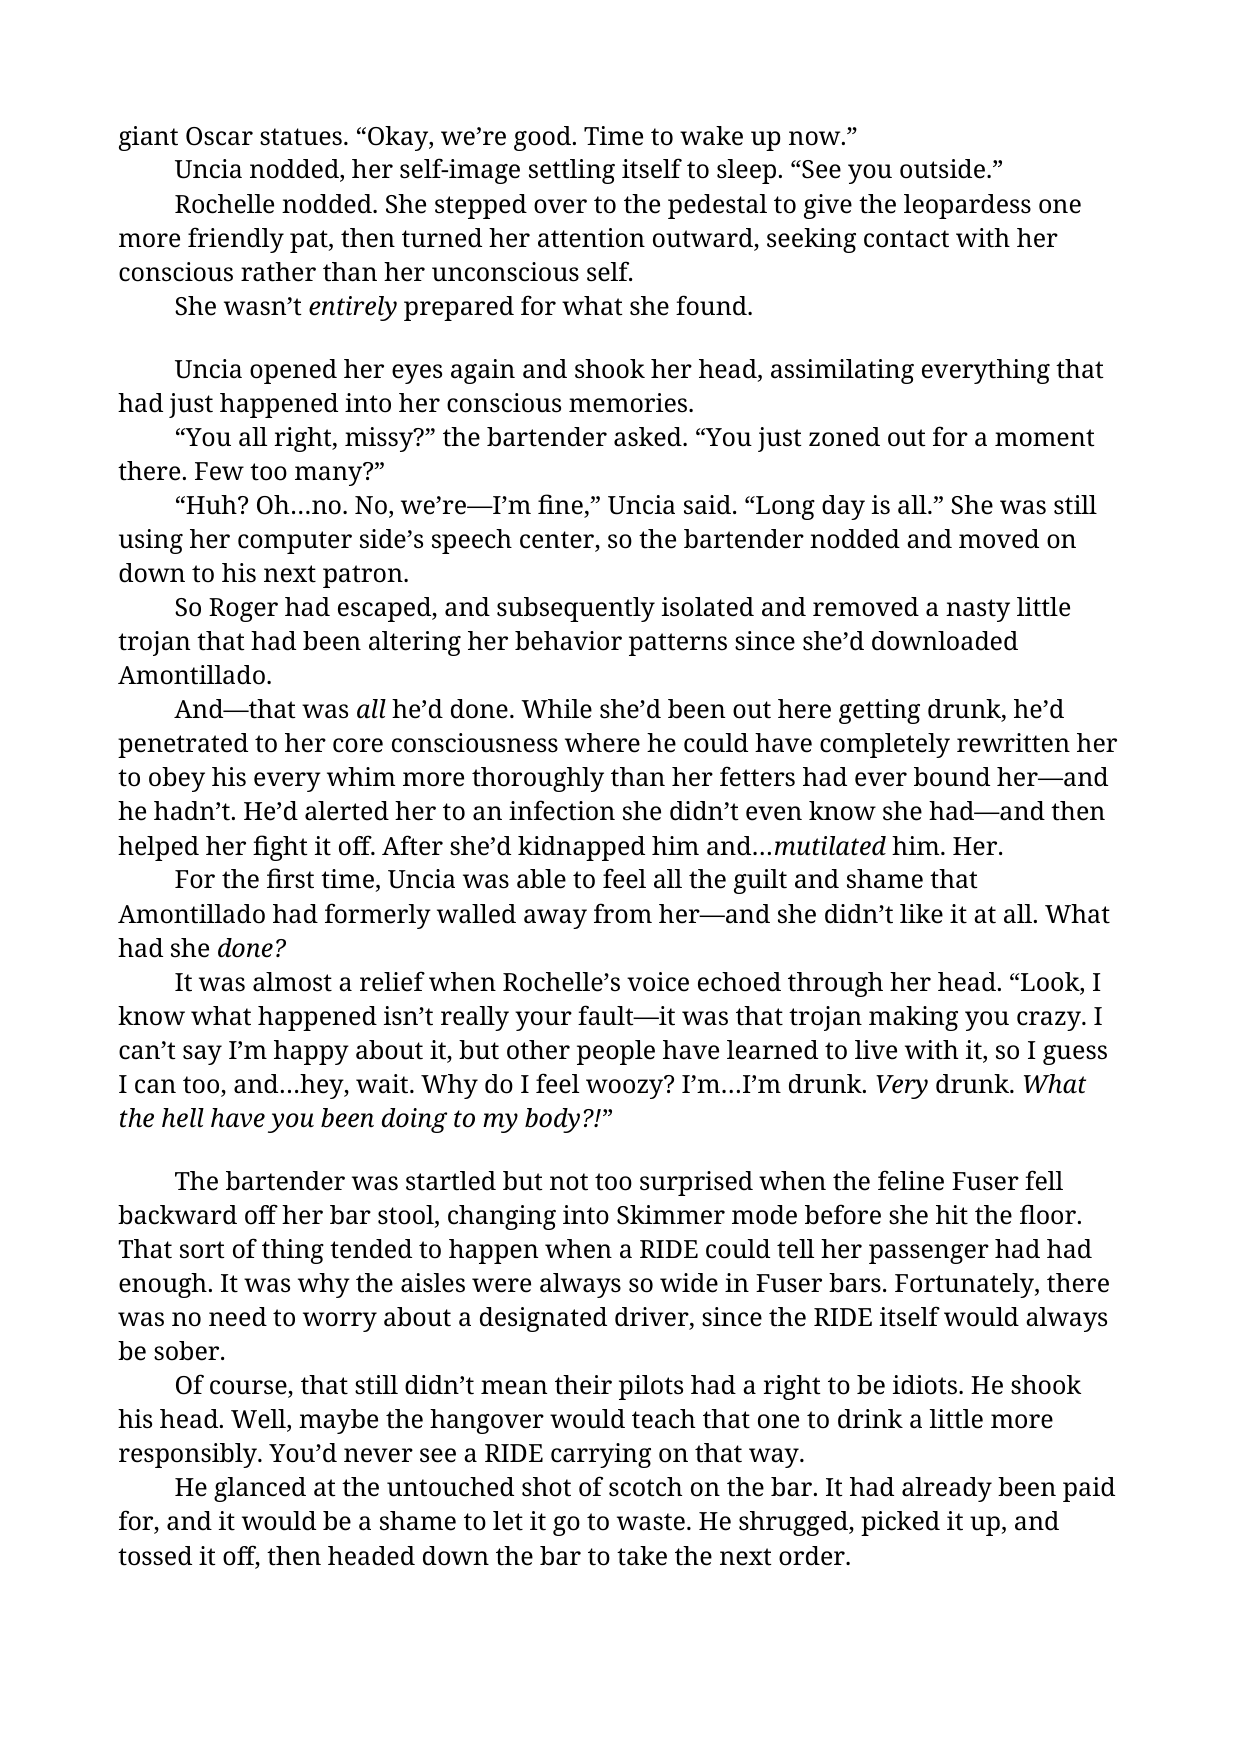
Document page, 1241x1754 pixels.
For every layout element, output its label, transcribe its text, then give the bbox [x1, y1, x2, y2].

text And—that was all he’d done. While she’d been out here getting drunk, he’d penetrated to her core consciousness where he could have completely rewritten her to obey his every whim more thoroughly than her fetters had ever bound her—and he hadn’t. He’d alerted her to an infection she didn’t even know she had—and then helped her fight it off. After she’d kidnapped him and…mutilated him. Her. [118, 692, 1122, 862]
text Rochelle nodded. She stepped over to the pedestal to give the leopardess one more friendly pat, then turned her attention outward, seeking contact with her conscious rather than her unconscious self. [118, 186, 1122, 288]
text The bartender was startled but not too surprised when the feline Fuser fell backward off her bar stool, changing into Skimmer mode before she hit the floor. That sort of thing tended to happen when a RIDE could tell her passenger had had enough. It was why the aisles were always so wide in Fuser bars. Fortunately, there was no need to worry about a designated driver, since the RIDE itself would always be sober. [118, 1163, 1122, 1368]
text He glanced at the untouched shot of scotch on the bar. It had already been paid for, and it would be a shame to let it go to waste. He shrugged, picked it up, and tossed it off, then headed down the bar to take the next order. [118, 1470, 1122, 1572]
text Uncia opened her eyes again and shook her head, assimilating everything that had just happened into her conscious memories. [118, 351, 1122, 419]
text For the first time, Uncia was able to feel all the guilt and shame that Amontillado had formerly walled away from her—and she didn’t like it at all. What had she done? [118, 862, 1122, 964]
text She wasn’t entirely prepared for what she found. [118, 288, 1122, 322]
text Of course, that still didn’t mean their pilots had a right to be idiots. He shook his head. Well, maybe the hangover would teach that one to drink a little more responsibly. You’d never see a RIDE carrying on that way. [118, 1368, 1122, 1470]
text Uncia nodded, her self-image settling itself to sleep. “See you outside.” [118, 152, 1122, 186]
text “Huh? Oh…no. No, we’re—I’m fine,” Uncia said. “Long day is all.” She was still using her computer side’s speech center, so the bartender nodded and moved on down to his next patron. [118, 487, 1122, 590]
text giant Oscar statues. “Okay, we’re good. Time to wake up now.” [118, 118, 1122, 152]
text “You all right, missy?” the bartender asked. “You just zoned out for a moment there. Few too many?” [118, 419, 1122, 487]
text It was almost a relief when Rochelle’s voice echoed through her head. “Look, I know what happened isn’t really your fault—it was that trojan making you crazy. I can’t say I’m happy about it, but other people have learned to live with it, so I guess I can too, and…hey, wait. Why do I feel woozy? I’m…I’m drunk. Very drunk. What the hell have you been doing to my body?!” [118, 964, 1122, 1135]
text So Roger had escaped, and subsequently isolated and removed a nasty little trojan that had been altering her behavior patterns since she’d downloaded Amontillado. [118, 590, 1122, 692]
